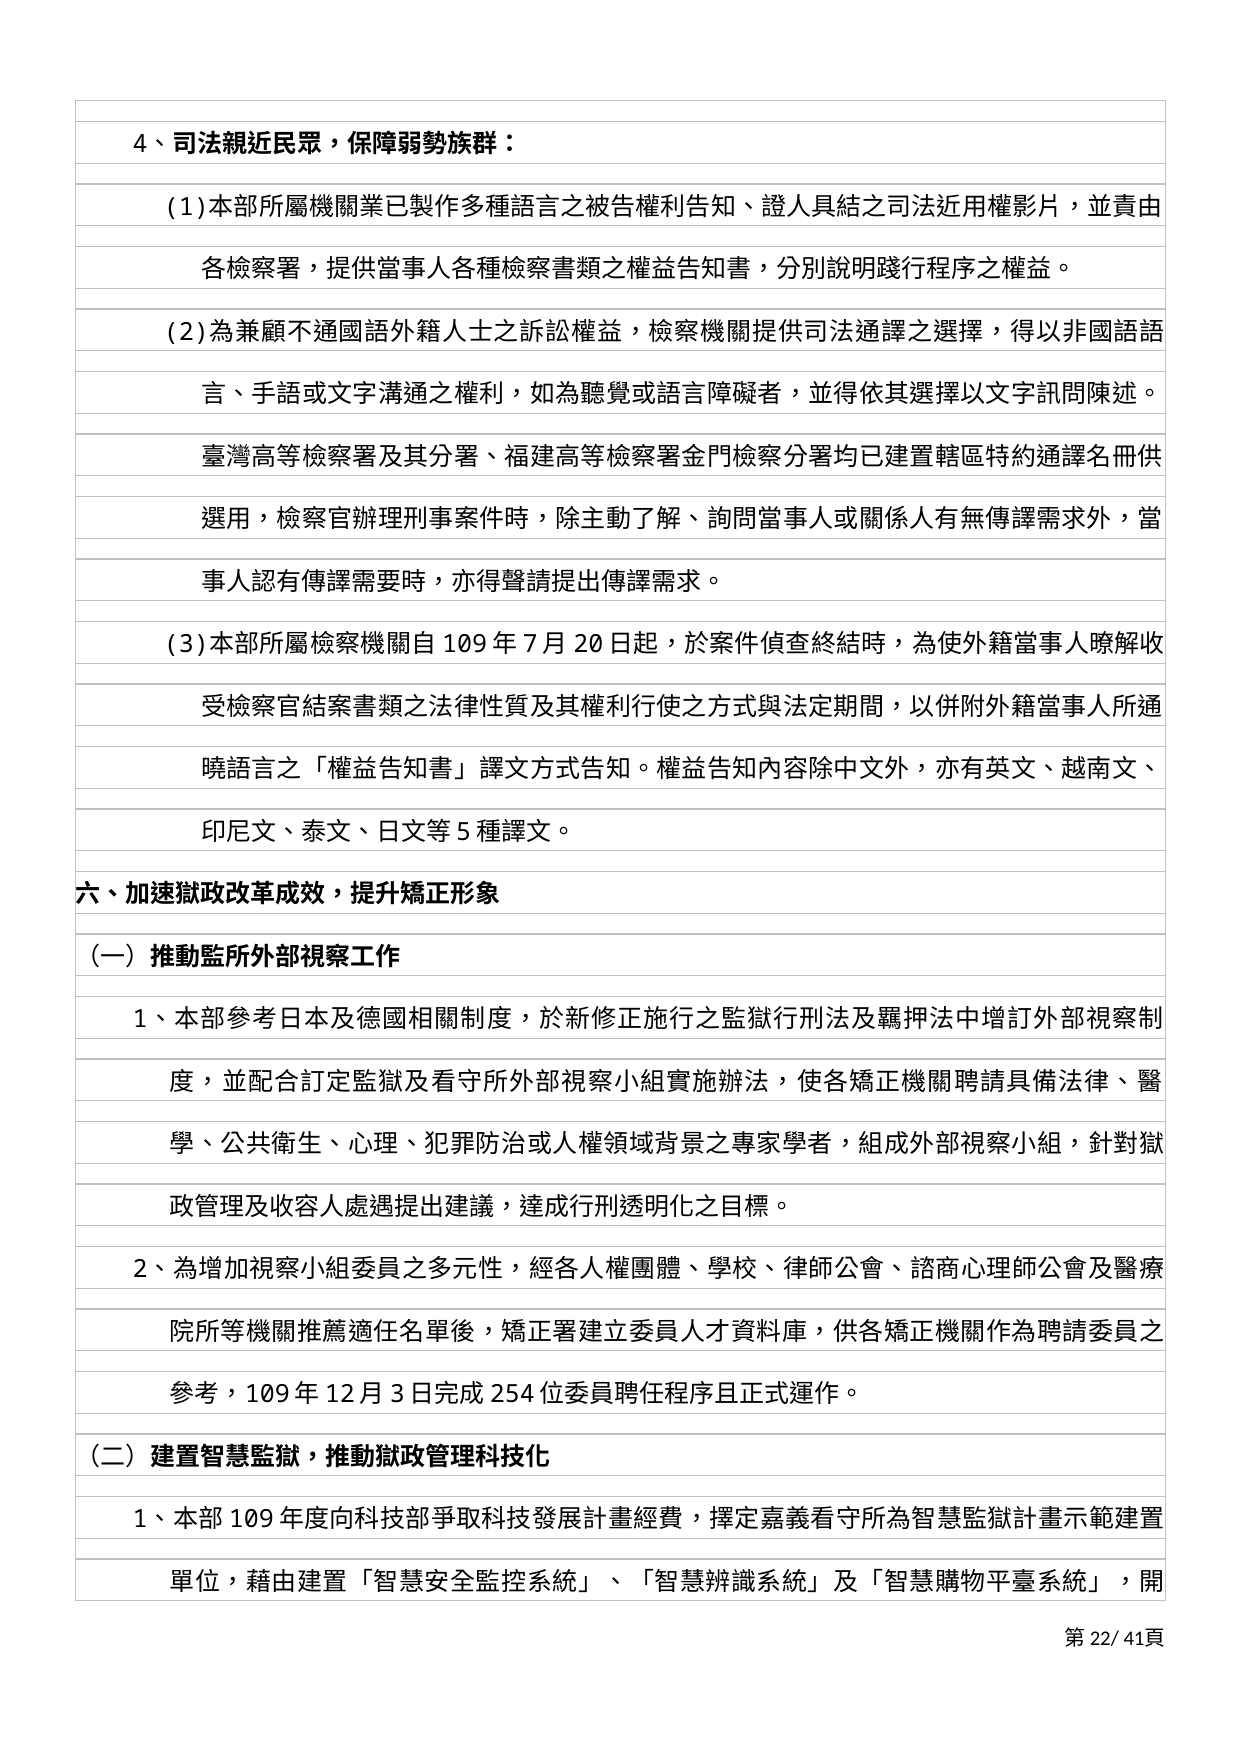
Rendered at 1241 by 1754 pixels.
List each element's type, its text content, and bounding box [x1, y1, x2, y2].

text 曉語言之「權益告知書」譯文方式告知。權益告知內容除中文外，亦有英文、越南文、 [164, 747, 1165, 788]
text [164, 726, 1165, 746]
text 政管理及收容人處遇提出建議，達成行刑透明化之目標。 [132, 1185, 1165, 1225]
text 參考，109年12月3日完成254位委員聘任程序且正式運作。 [132, 1372, 1165, 1413]
text 4、司法親近民眾，保障弱勢族群： [132, 122, 1165, 163]
text [164, 289, 1165, 308]
text (2)為兼顧不通國語外籍人士之訴訟權益，檢察機關提供司法通譯之選擇，得以非國語語 [164, 310, 1165, 350]
text [164, 789, 1165, 808]
text 六、加速獄政改革成效，提升矯正形象 [76, 872, 1165, 913]
text 院所等機關推薦適任名單後，矯正署建立委員人才資料庫，供各矯正機關作為聘請委員之 [132, 1310, 1165, 1350]
text (3)本部所屬檢察機關自109年7月20日起，於案件偵查終結時，為使外籍當事人暸解收 [164, 622, 1165, 663]
text (1)本部所屬機關業已製作多種語言之被告權利告知、證人具結之司法近用權影片，並責由 [164, 185, 1165, 225]
text [164, 476, 1165, 496]
text [132, 1351, 1165, 1371]
text [164, 414, 1165, 433]
text [132, 1039, 1165, 1058]
text [76, 851, 1165, 871]
text [132, 1289, 1165, 1308]
text 受檢察官結案書類之法律性質及其權利行使之方式與法定期間，以併附外籍當事人所通 [164, 685, 1165, 725]
text 印尼文、泰文、日文等5種譯文。 [164, 810, 1165, 850]
text 言、手語或文字溝通之權利，如為聽覺或語言障礙者，並得依其選擇以文字訊問陳述。 [164, 372, 1165, 413]
text 事人認有傳譯需要時，亦得聲請提出傳譯需求。 [164, 560, 1165, 600]
text 1、本部參考日本及德國相關制度，於新修正施行之監獄行刑法及羈押法中增訂外部視察制 [132, 997, 1165, 1038]
text [132, 1476, 1165, 1496]
text 2、為增加視察小組委員之多元性，經各人權團體、學校、律師公會、諮商心理師公會及醫療 [132, 1247, 1165, 1288]
text 臺灣高等檢察署及其分署、福建高等檢察署金門檢察分署均已建置轄區特約通譯名冊供 [164, 435, 1165, 475]
text [164, 539, 1165, 558]
text 1、本部109年度向科技部爭取科技發展計畫經費，擇定嘉義看守所為智慧監獄計畫示範建置 [132, 1497, 1165, 1538]
text [132, 101, 1165, 121]
text [132, 1539, 1165, 1558]
text 選用，檢察官辦理刑事案件時，除主動了解、詢問當事人或關係人有無傳譯需求外，當 [164, 497, 1165, 538]
text [76, 914, 1165, 933]
text [164, 601, 1165, 621]
text [132, 1101, 1165, 1121]
text [164, 226, 1165, 246]
text （二）建置智慧監獄，推動獄政管理科技化 [76, 1435, 1165, 1475]
text 單位，藉由建置「智慧安全監控系統」、「智慧辨識系統」及「智慧購物平臺系統」，開 [132, 1560, 1165, 1600]
text 各檢察署，提供當事人各種檢察書類之權益告知書，分別說明踐行程序之權益。 [164, 247, 1165, 288]
text [164, 664, 1165, 683]
text 度，並配合訂定監獄及看守所外部視察小組實施辦法，使各矯正機關聘請具備法律、醫 [132, 1060, 1165, 1100]
text （一）推動監所外部視察工作 [76, 935, 1165, 975]
text [132, 1226, 1165, 1246]
text [76, 1414, 1165, 1433]
text [132, 1164, 1165, 1183]
text 學、公共衛生、心理、犯罪防治或人權領域背景之專家學者，組成外部視察小組，針對獄 [132, 1122, 1165, 1163]
text [164, 351, 1165, 371]
text [132, 976, 1165, 996]
text [164, 164, 1165, 183]
